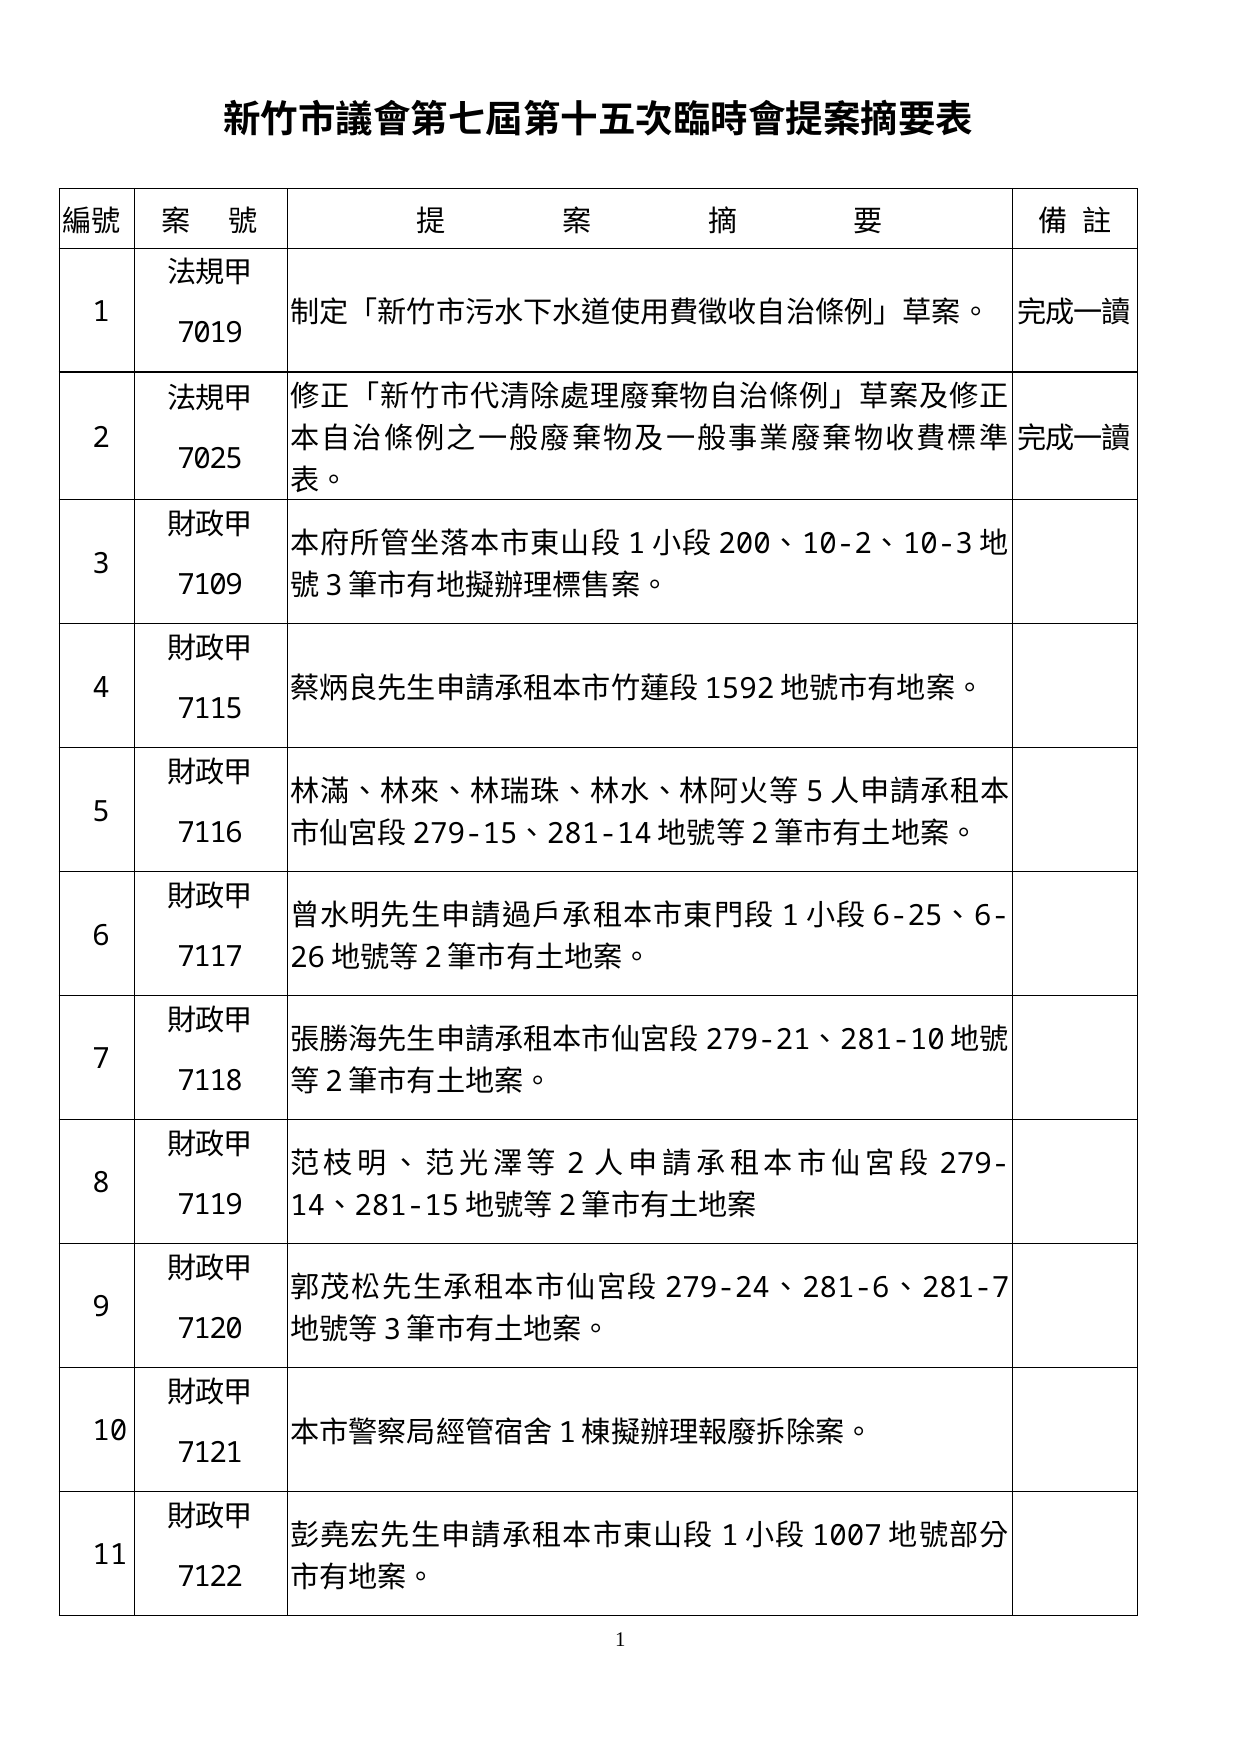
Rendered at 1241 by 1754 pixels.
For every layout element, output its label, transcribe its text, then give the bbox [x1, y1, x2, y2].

table_cell 財政甲7118 [135, 996, 287, 1119]
table_cell 編號 [60, 189, 134, 247]
table_cell 財政甲7109 [135, 500, 287, 623]
table_cell 3 [60, 500, 134, 623]
table_cell [1013, 1244, 1137, 1367]
table_cell [1013, 996, 1137, 1119]
table_cell [1013, 1120, 1137, 1243]
table_cell 蔡炳良先生申請承租本市竹蓮段1592地號市有地案。 [288, 624, 1012, 747]
table_cell 林滿、林來、林瑞珠、林水、林阿火等5人申請承租本市仙宮段279-15、281-14地號等2筆市有土地案。 [288, 748, 1012, 871]
table_cell 財政甲7117 [135, 872, 287, 995]
table_cell [1013, 1368, 1137, 1491]
table_cell 案 號 [135, 189, 287, 247]
table_cell 修正「新竹市代清除處理廢棄物自治條例」草案及修正本自治條例之一般廢棄物及一般事業廢棄物收費標準表。 [288, 373, 1012, 499]
table_cell 彭堯宏先生申請承租本市東山段1小段1007地號部分市有地案。 [288, 1492, 1012, 1615]
table_cell 9 [60, 1244, 134, 1367]
table_cell 本府所管坐落本市東山段1小段200、10-2、10-3地號3筆市有地擬辦理標售案。 [288, 500, 1012, 623]
table_cell 財政甲7119 [135, 1120, 287, 1243]
table_cell [1013, 624, 1137, 747]
table_cell 11 [60, 1492, 134, 1615]
table_cell 財政甲7122 [135, 1492, 287, 1615]
table_cell 財政甲7121 [135, 1368, 287, 1491]
table_cell 本市警察局經管宿舍1棟擬辦理報廢拆除案。 [288, 1368, 1012, 1491]
table_cell 6 [60, 872, 134, 995]
table_cell 8 [60, 1120, 134, 1243]
table_cell [1013, 872, 1137, 995]
table_cell 5 [60, 748, 134, 871]
table_cell 7 [60, 996, 134, 1119]
table_cell 提 案 摘 要 [288, 189, 1012, 247]
table_cell 郭茂松先生承租本市仙宮段279-24、281-6、281-7地號等3筆市有土地案。 [288, 1244, 1012, 1367]
table_cell 范枝明、范光澤等2人申請承租本市仙宮段279-14、281-15地號等2筆市有土地案 [288, 1120, 1012, 1243]
table_cell 財政甲7116 [135, 748, 287, 871]
table_cell 法規甲7019 [135, 249, 287, 371]
table_cell 4 [60, 624, 134, 747]
table_cell [1013, 1492, 1137, 1615]
table_cell [1013, 500, 1137, 623]
table_cell 制定「新竹市污水下水道使用費徵收自治條例」草案。 [288, 249, 1012, 371]
table_cell 完成一讀 [1013, 373, 1137, 499]
table_cell 2 [60, 373, 134, 499]
table_cell [1013, 748, 1137, 871]
table_cell 財政甲7120 [135, 1244, 287, 1367]
table_header 新竹市議會第七屆第十五次臨時會提案摘要表 [59, 89, 1137, 188]
table_cell 財政甲7115 [135, 624, 287, 747]
table_cell 張勝海先生申請承租本市仙宮段279-21、281-10地號等2筆市有土地案。 [288, 996, 1012, 1119]
table_cell 法規甲7025 [135, 373, 287, 499]
table_cell 備 註 [1013, 189, 1137, 247]
table_cell 10 [60, 1368, 134, 1491]
table_cell 曾水明先生申請過戶承租本市東門段1小段6-25、6-26地號等2筆市有土地案。 [288, 872, 1012, 995]
table_cell 1 [60, 249, 134, 371]
table_cell 完成一讀 [1013, 249, 1137, 371]
